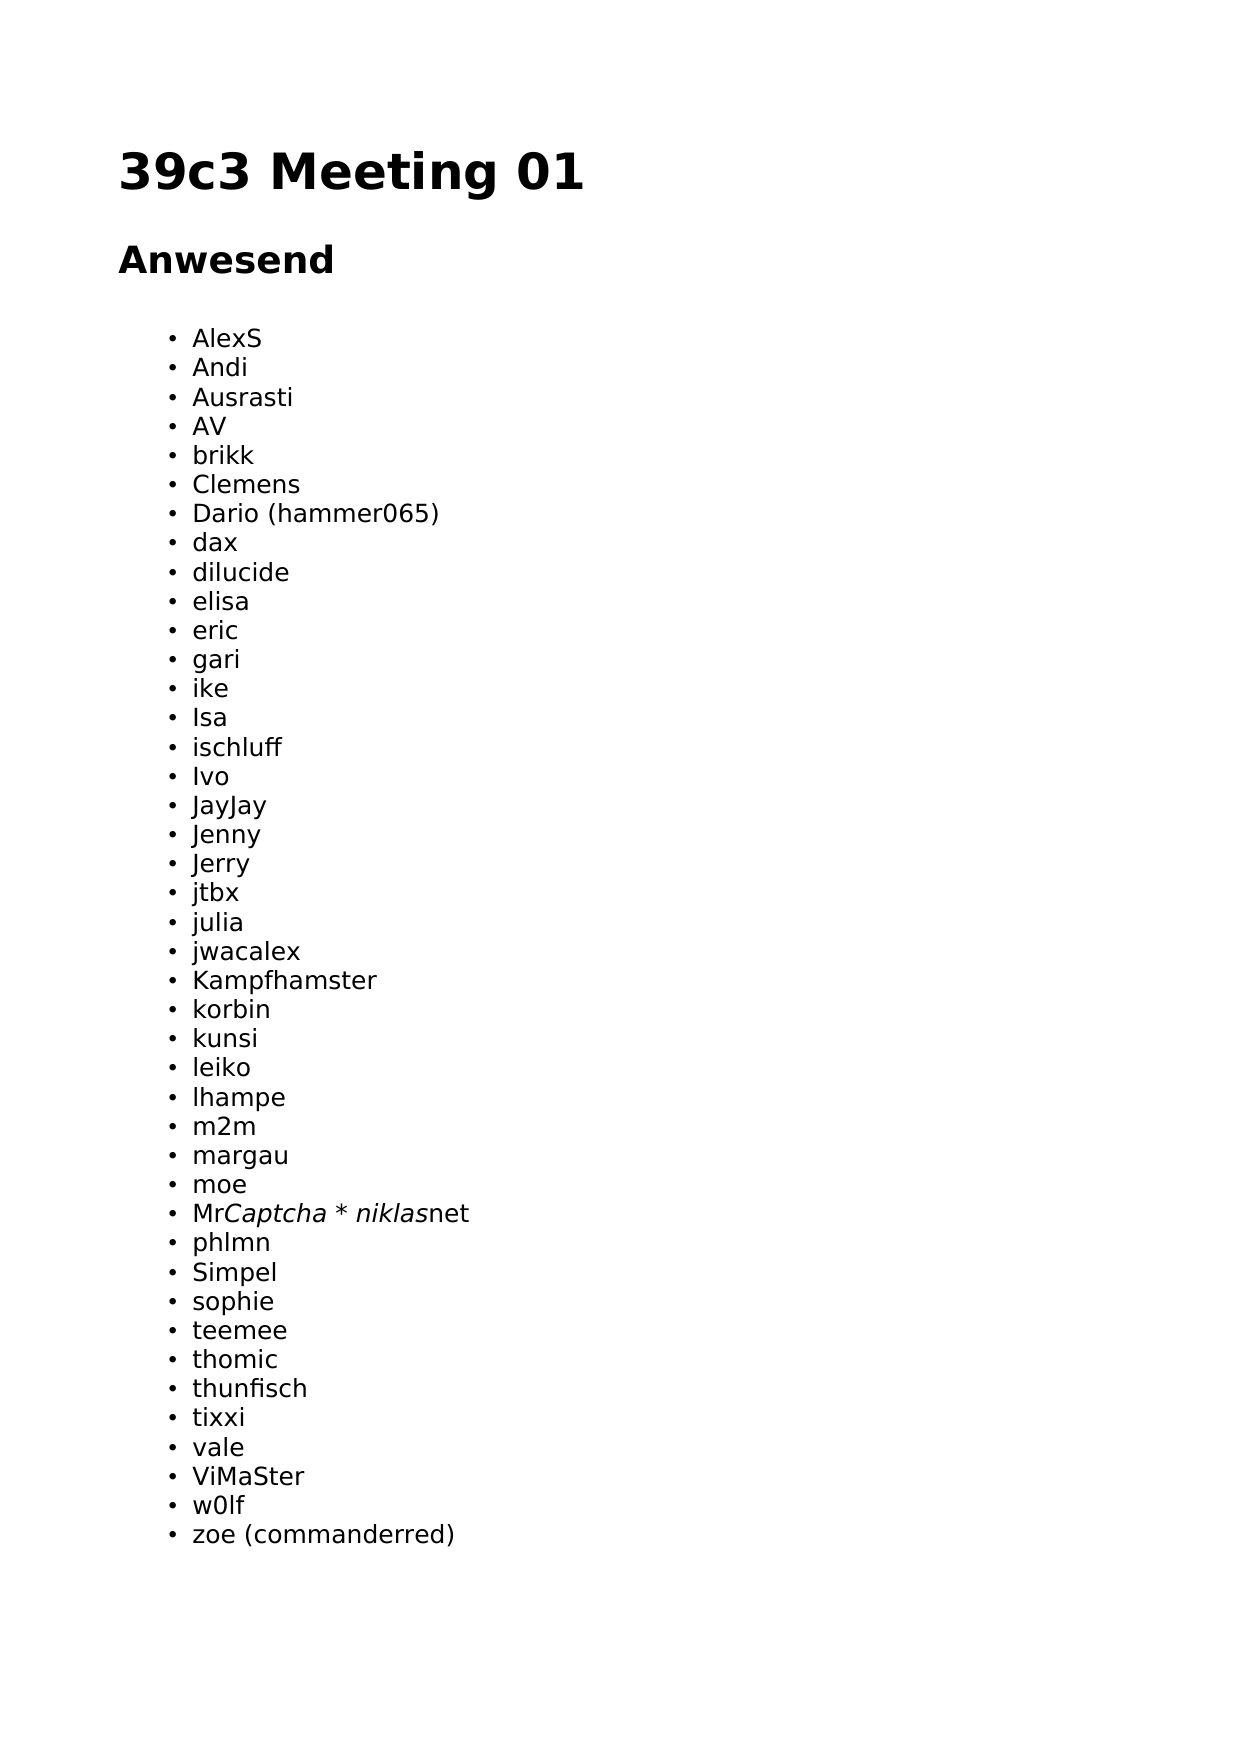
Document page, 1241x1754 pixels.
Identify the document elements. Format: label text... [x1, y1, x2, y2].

list dilucide [177, 558, 1122, 587]
list moe [177, 1170, 1122, 1199]
list kunsi [177, 1024, 1122, 1054]
subtitle Anwesend [118, 239, 1122, 282]
list ViMaSter [177, 1462, 1122, 1491]
list w0lf [177, 1491, 1122, 1520]
list Jerry [177, 849, 1122, 879]
list m2m [177, 1112, 1122, 1141]
list zoe (commanderred) [177, 1520, 1122, 1549]
list brikk [177, 441, 1122, 470]
list ike [177, 674, 1122, 704]
list dax [177, 529, 1122, 558]
list sophie [177, 1287, 1122, 1316]
list Simpel [177, 1258, 1122, 1287]
list jtbx [177, 879, 1122, 908]
list Jenny [177, 820, 1122, 849]
list Ausrasti [177, 383, 1122, 412]
list Ivo [177, 762, 1122, 791]
list gari [177, 645, 1122, 674]
list teemee [177, 1316, 1122, 1345]
list julia [177, 908, 1122, 937]
list Isa [177, 704, 1122, 733]
list lhampe [177, 1083, 1122, 1112]
list tixxi [177, 1404, 1122, 1433]
list vale [177, 1433, 1122, 1462]
list eric [177, 616, 1122, 645]
list leiko [177, 1054, 1122, 1083]
list JayJay [177, 791, 1122, 820]
subtitle 39c3 Meeting 01 [118, 143, 1122, 201]
list elisa [177, 587, 1122, 616]
list Clemens [177, 470, 1122, 499]
list thomic [177, 1345, 1122, 1374]
list thunfisch [177, 1374, 1122, 1404]
list Andi [177, 354, 1122, 383]
list ischluff [177, 733, 1122, 762]
list MrCaptcha * niklasnet [177, 1199, 1122, 1229]
list phlmn [177, 1229, 1122, 1258]
list AV [177, 412, 1122, 441]
list korbin [177, 995, 1122, 1024]
list AlexS [177, 324, 1122, 354]
list margau [177, 1141, 1122, 1170]
list Dario (hammer065) [177, 499, 1122, 529]
list jwacalex [177, 937, 1122, 966]
list Kampfhamster [177, 966, 1122, 995]
